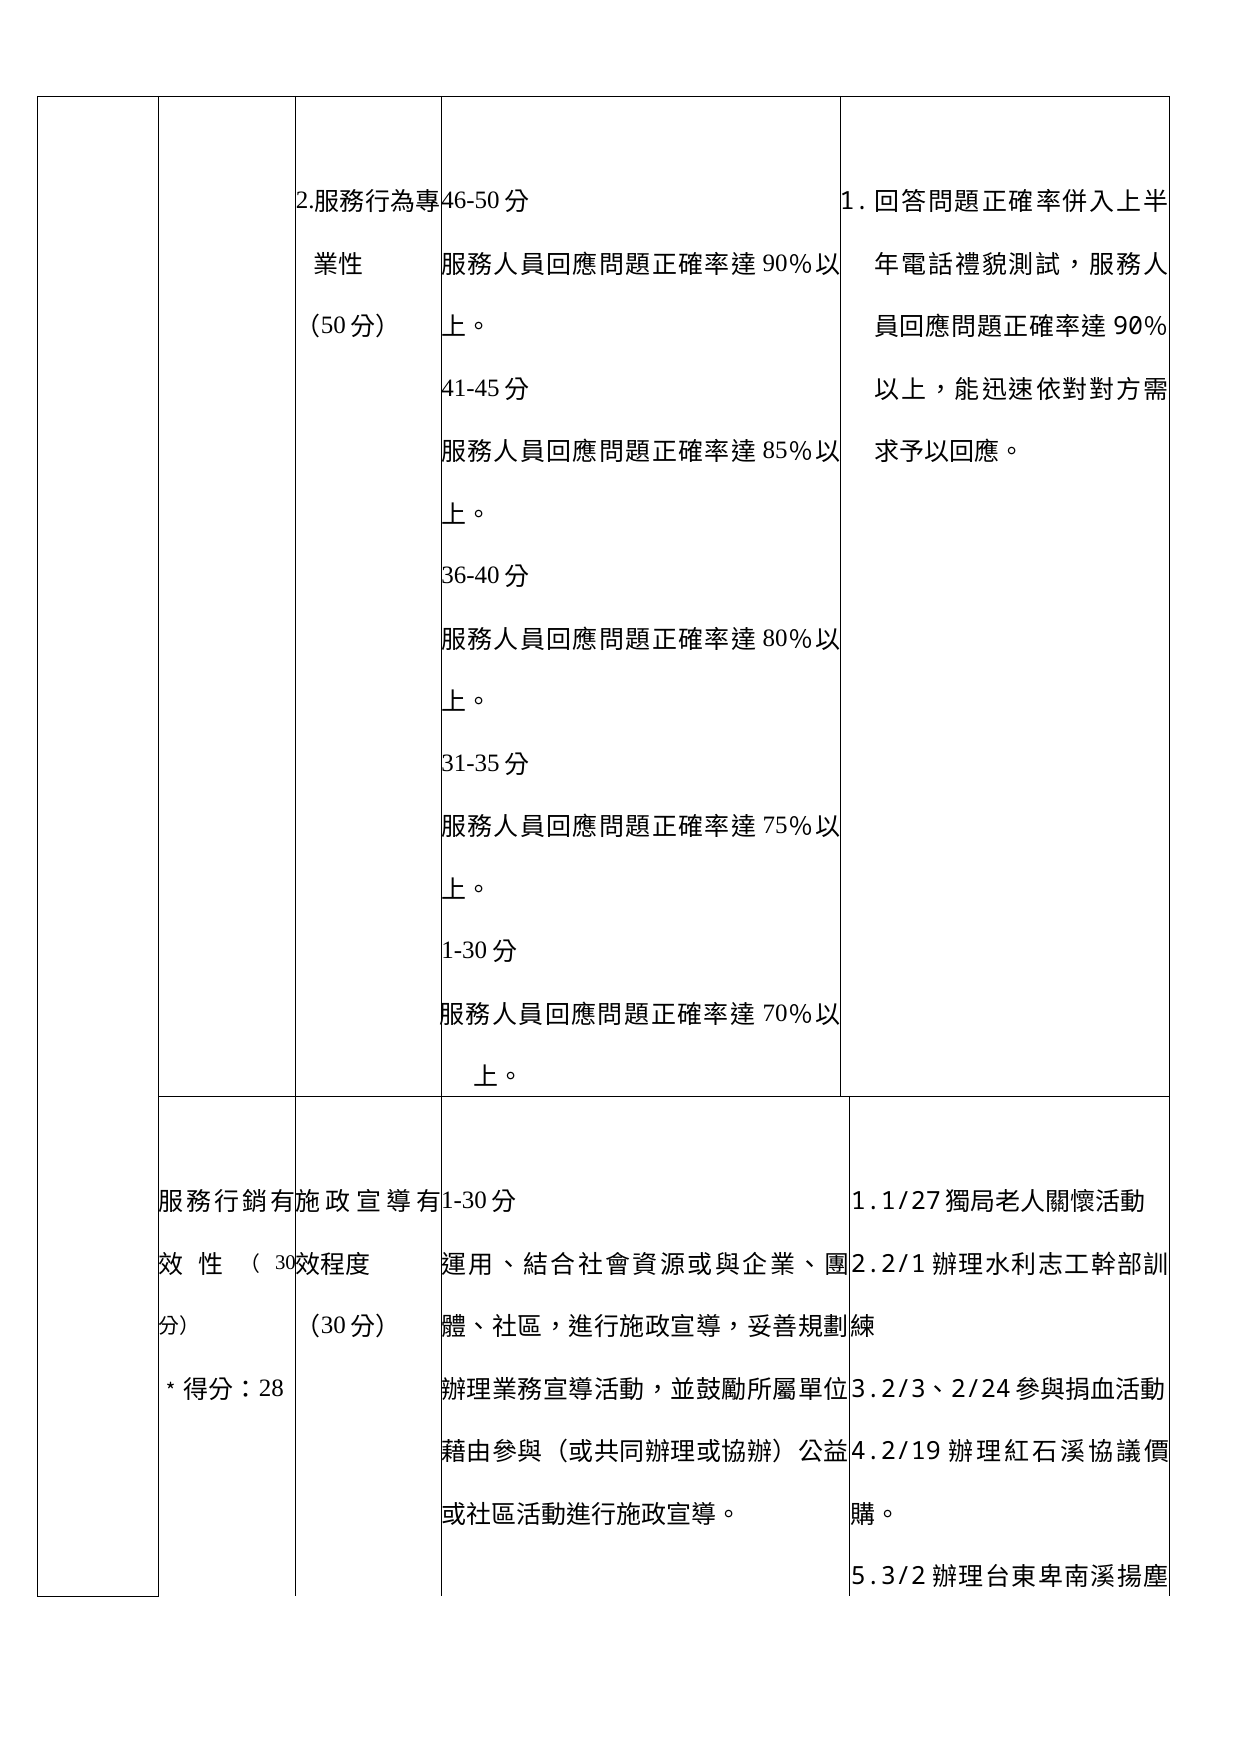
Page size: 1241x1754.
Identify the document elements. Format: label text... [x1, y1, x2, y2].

table_cell 1-30分 運用、結合社會資源或與企業、團體、社區，進行施政宣導，妥善規劃辦理業務宣導活動，並鼓勵所屬單位藉由參與（或共同辦理或協辦）公益或社區活動進行施政宣導。 [442, 1097, 849, 1596]
table_cell 46-50分 服務人員回應問題正確率達90％以上。 41-45分 服務人員回應問題正確率達85％以上。 36-40分 服務人員回應問題正確率達80％以上。 31-35分 服務人員回應問題正確率達75％以上。 1-30分 服務人員回應問題正確率達70％以上。 [442, 97, 840, 1096]
table_cell 1.1/27獨局老人關懷活動 2.2/1辦理水利志工幹部訓練 3.2/3、2/24參與捐血活動 4.2/19辦理紅石溪協議價購。 5.3/2辦理台東卑南溪揚塵 [850, 1097, 1169, 1596]
table_cell 2.服務行為專業性 （50分） [296, 97, 441, 1096]
table_cell 施政宣導有效程度 （30分） [296, 1097, 441, 1596]
table_cell 1. 回答問題正確率併入上半年電話禮貌測試，服務人員回應問題正確率達90％以上，能迅速依對對方需求予以回應。 [841, 97, 1169, 1096]
table_cell 服務行銷有效性（30分） ﹡得分：28 [159, 1097, 295, 1596]
table_cell [38, 97, 158, 1596]
table_cell [159, 97, 295, 1096]
